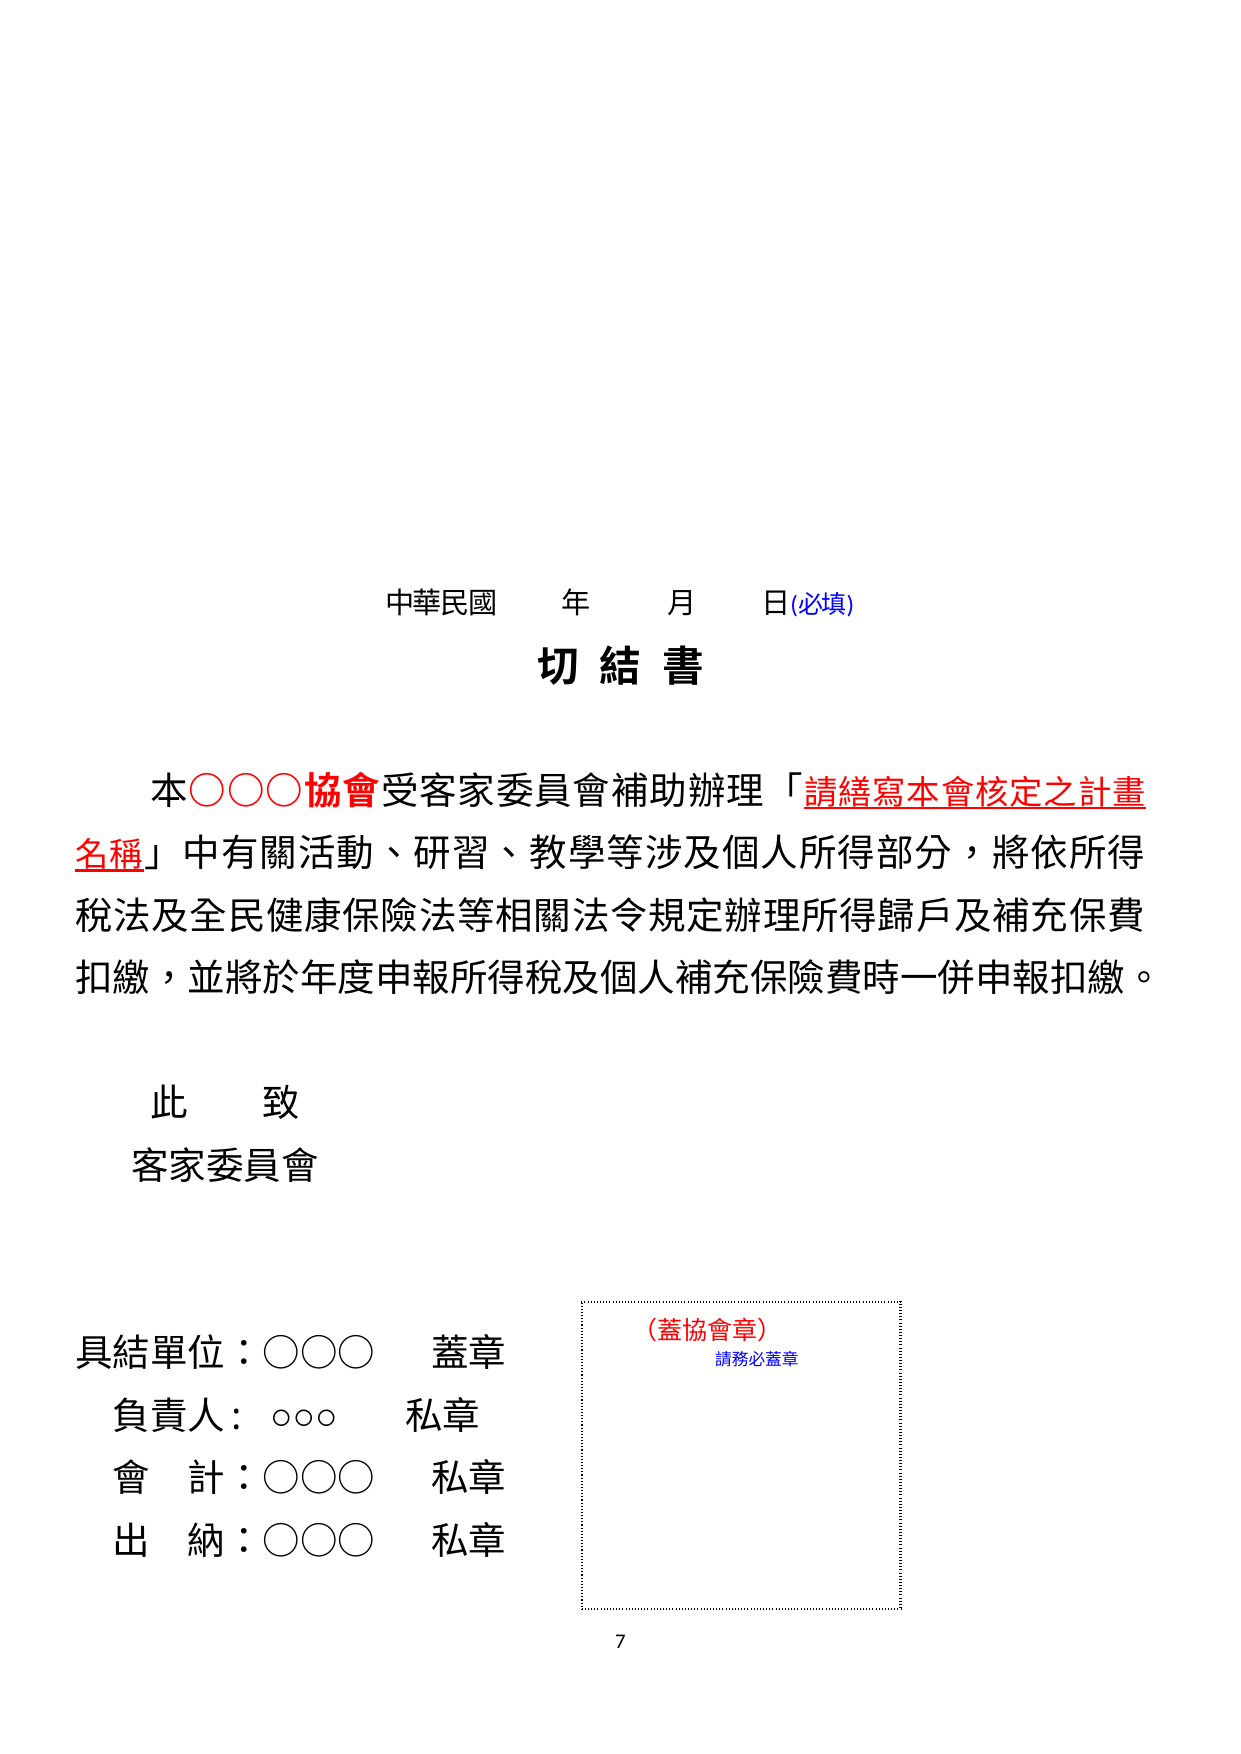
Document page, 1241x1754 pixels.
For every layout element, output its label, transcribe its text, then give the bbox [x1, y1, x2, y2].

text [902, 1434, 959, 1496]
text 負責人: ○○○ 私章 [75, 1371, 581, 1434]
text [902, 1496, 959, 1559]
text [902, 1371, 959, 1434]
text 具結單位：○○○ 蓋章 [75, 1309, 581, 1371]
text 出 納：○○○ 私章 [75, 1496, 581, 1559]
text 會 計：○○○ 私章 [75, 1434, 581, 1496]
text 此 致 [75, 1059, 959, 1121]
text [902, 1309, 959, 1371]
text 切 結 書 [75, 621, 1165, 684]
text 請務必蓋章 [598, 1346, 884, 1371]
text 中華民國 年 月 日(必填) [75, 559, 1165, 621]
text 客家委員會 [75, 1121, 959, 1184]
text （蓋協會章） [598, 1310, 884, 1346]
text 本○○○協會受客家委員會補助辦理「請繕寫本會核定之計畫名稱」中有關活動、研習、教學等涉及個人所得部分，將依所得稅法及全民健康保險法等相關法令規定辦理所得歸戶及補充保費扣繳，並將於年度申報所得稅及個人補充保險費時一併申報扣繳。 [75, 746, 1146, 996]
